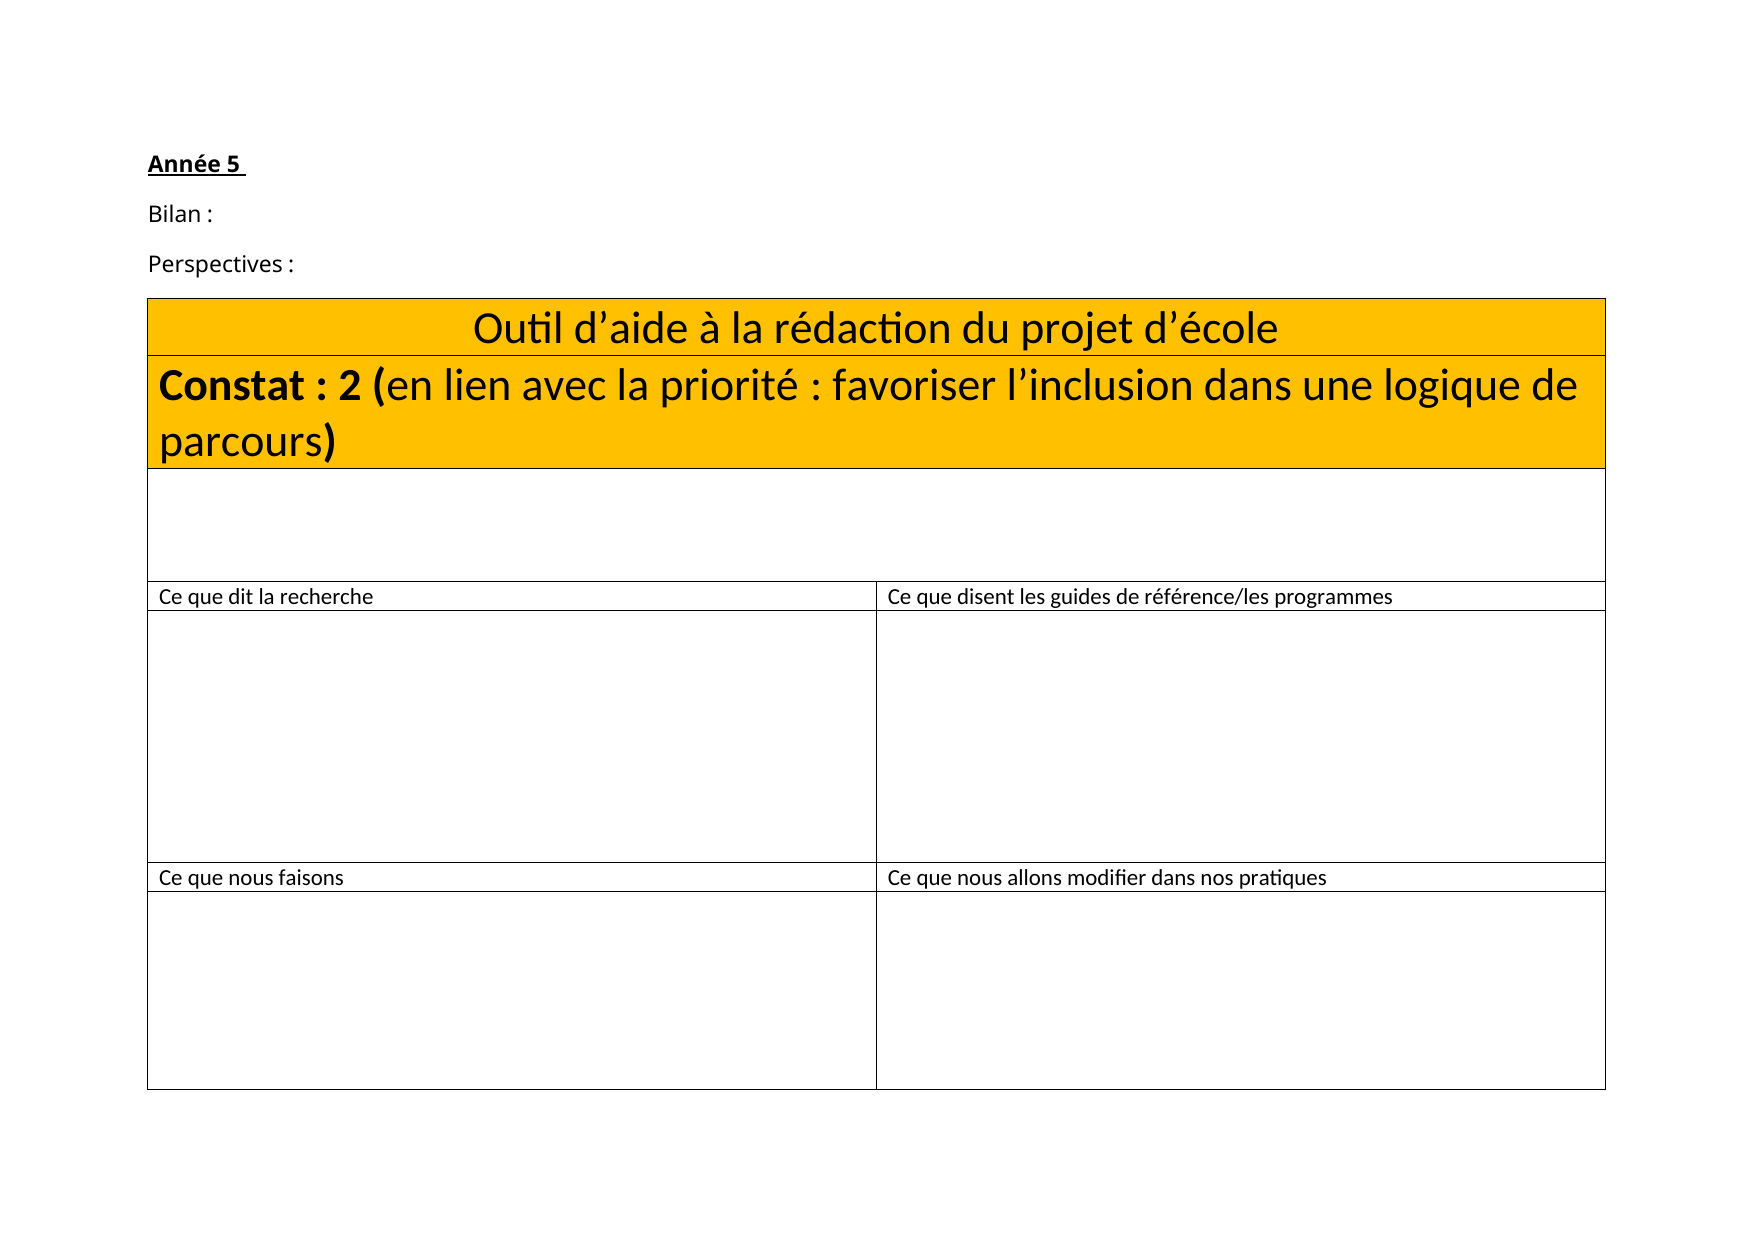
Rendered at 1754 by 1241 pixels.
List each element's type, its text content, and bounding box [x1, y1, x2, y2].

table_header Outil d’aide à la rédaction du projet d’école [148, 299, 1605, 355]
table_cell [877, 892, 1605, 1088]
table_cell [148, 892, 876, 1088]
table_cell Ce que nous allons modifier dans nos pratiques [877, 863, 1605, 891]
table_cell Constat : 2 (en lien avec la priorité : favoriser l’inclusion dans une logique de parcours) [148, 356, 1605, 468]
text Perspectives : [148, 248, 1606, 279]
text Bilan : [148, 198, 1606, 229]
table_cell [148, 611, 876, 862]
text Année 5 [148, 148, 1606, 179]
table_cell [148, 469, 1605, 581]
table_cell Ce que nous faisons [148, 863, 876, 891]
table_cell [877, 611, 1605, 862]
table_cell Ce que dit la recherche [148, 582, 876, 610]
table_cell Ce que disent les guides de référence/les programmes [877, 582, 1605, 610]
